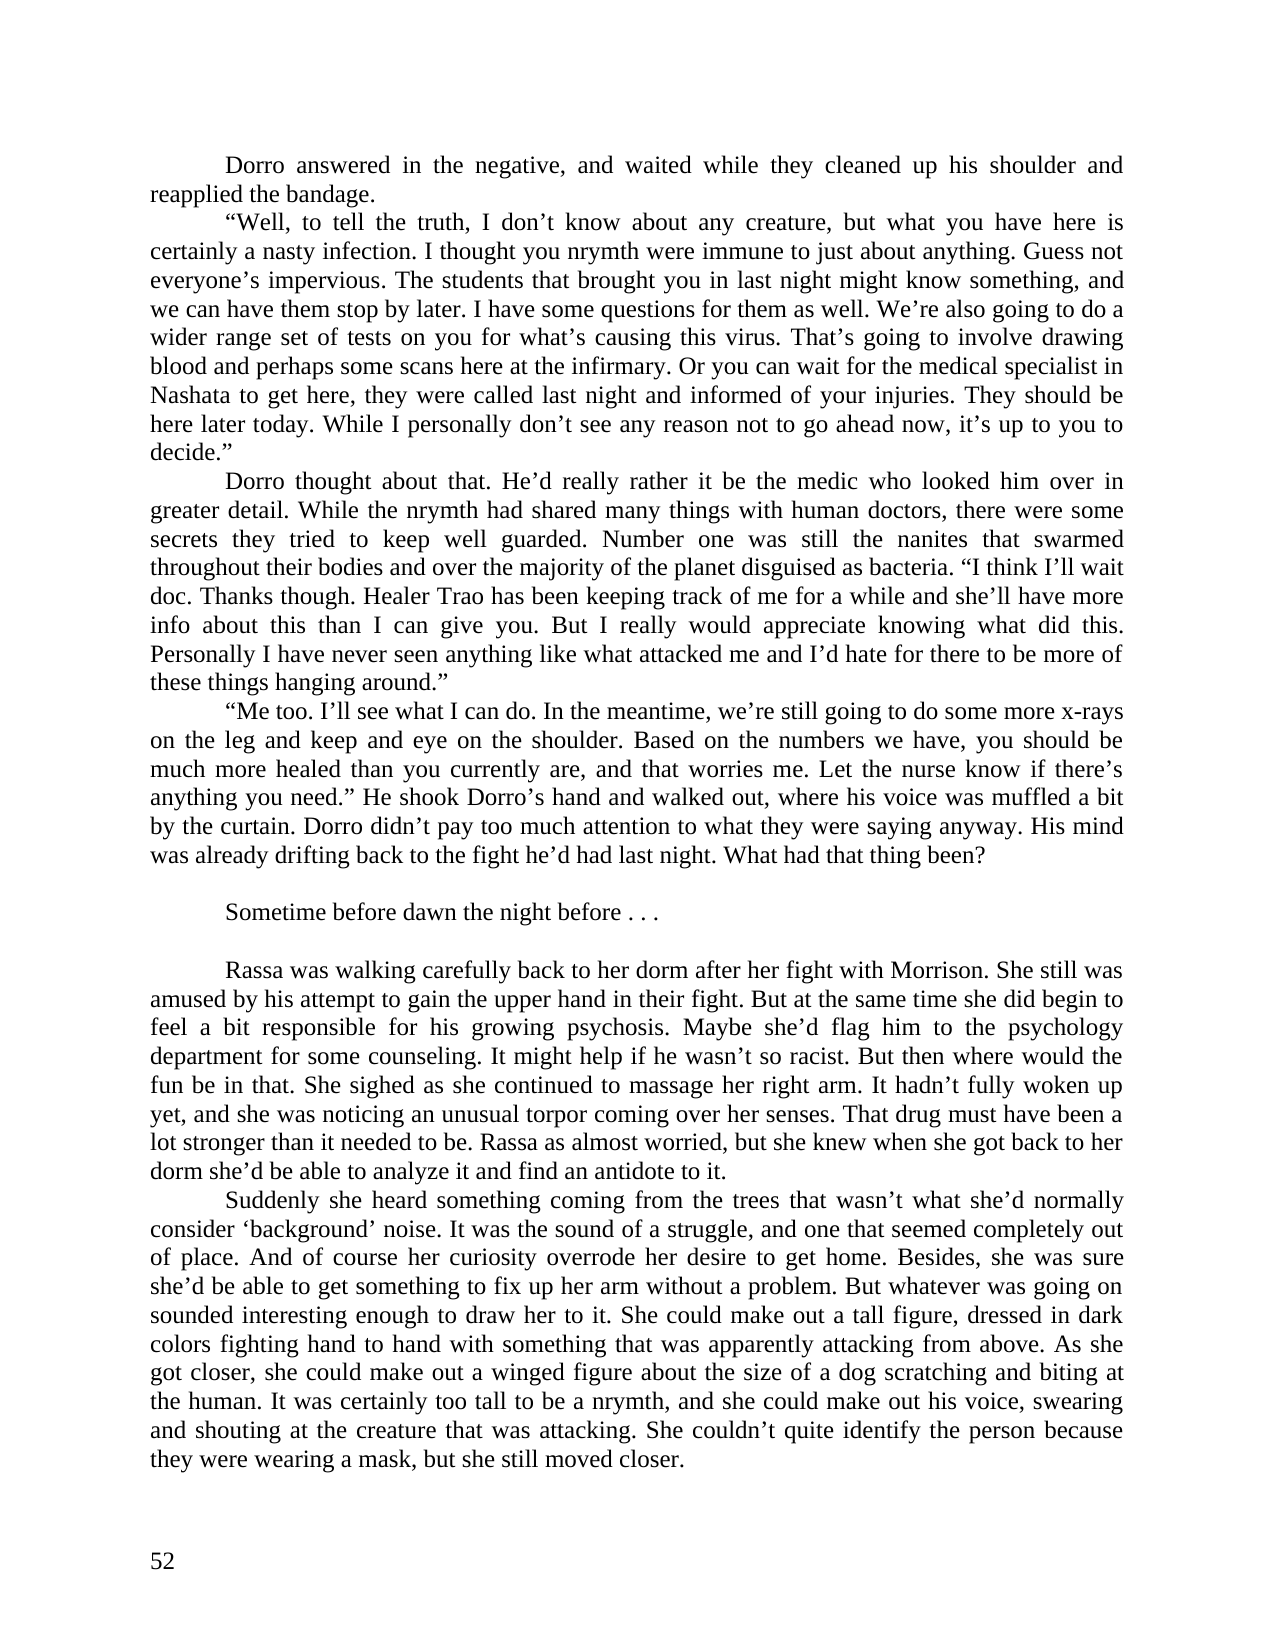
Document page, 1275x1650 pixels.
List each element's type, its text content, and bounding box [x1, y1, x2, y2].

text Dorro answered in the negative, and waited while they cleaned up his shoulder and reapplied the bandage. [150, 150, 1125, 207]
text Sometime before dawn the night before . . . [150, 897, 1125, 926]
text “Well, to tell the truth, I don’t know about any creature, but what you have here is certainly a nasty infection. I thought you nrymth were immune to just about anything. Guess not everyone’s impervious. The students that brought you in last night might know something, and we can have them stop by later. I have some questions for them as well. We’re also going to do a wider range set of tests on you for what’s causing this virus. That’s going to involve drawing blood and perhaps some scans here at the infirmary. Or you can wait for the medical specialist in Nashata to get here, they were called last night and informed of your injuries. They should be here later today. While I personally don’t see any reason not to go ahead now, it’s up to you to decide.” [150, 207, 1125, 466]
text Dorro thought about that. He’d really rather it be the medic who looked him over in greater detail. While the nrymth had shared many things with human doctors, there were some secrets they tried to keep well guarded. Number one was still the nanites that swarmed throughout their bodies and over the majority of the planet disguised as bacteria. “I think I’ll wait doc. Thanks though. Healer Trao has been keeping track of me for a while and she’ll have more info about this than I can give you. But I really would appreciate knowing what did this. Personally I have never seen anything like what attacked me and I’d hate for there to be more of these things hanging around.” [150, 466, 1125, 696]
text Rassa was walking carefully back to her dorm after her fight with Morrison. She still was amused by his attempt to gain the upper hand in their fight. But at the same time she did begin to feel a bit responsible for his growing psychosis. Maybe she’d flag him to the psychology department for some counseling. It might help if he wasn’t so racist. But then where would the fun be in that. She sighed as she continued to massage her right arm. It hadn’t fully woken up yet, and she was noticing an unusual torpor coming over her senses. That drug must have been a lot stronger than it needed to be. Rassa as almost worried, but she knew when she got back to her dorm she’d be able to analyze it and find an antidote to it. [150, 955, 1125, 1185]
text Suddenly she heard something coming from the trees that wasn’t what she’d normally consider ‘background’ noise. It was the sound of a struggle, and one that seemed completely out of place. And of course her curiosity overrode her desire to get home. Besides, she was sure she’d be able to get something to fix up her arm without a problem. But whatever was going on sounded interesting enough to draw her to it. She could make out a tall figure, dressed in dark colors fighting hand to hand with something that was apparently attacking from above. As she got closer, she could make out a winged figure about the size of a dog scratching and biting at the human. It was certainly too tall to be a nrymth, and she could make out his voice, swearing and shouting at the creature that was attacking. She couldn’t quite identify the person because they were wearing a mask, but she still moved closer. [150, 1185, 1125, 1472]
text “Me too. I’ll see what I can do. In the meantime, we’re still going to do some more x-rays on the leg and keep and eye on the shoulder. Based on the numbers we have, you should be much more healed than you currently are, and that worries me. Let the nurse know if there’s anything you need.” He shook Dorro’s hand and walked out, where his voice was muffled a bit by the curtain. Dorro didn’t pay too much attention to what they were saying anyway. His mind was already drifting back to the fight he’d had last night. What had that thing been? [150, 696, 1125, 869]
